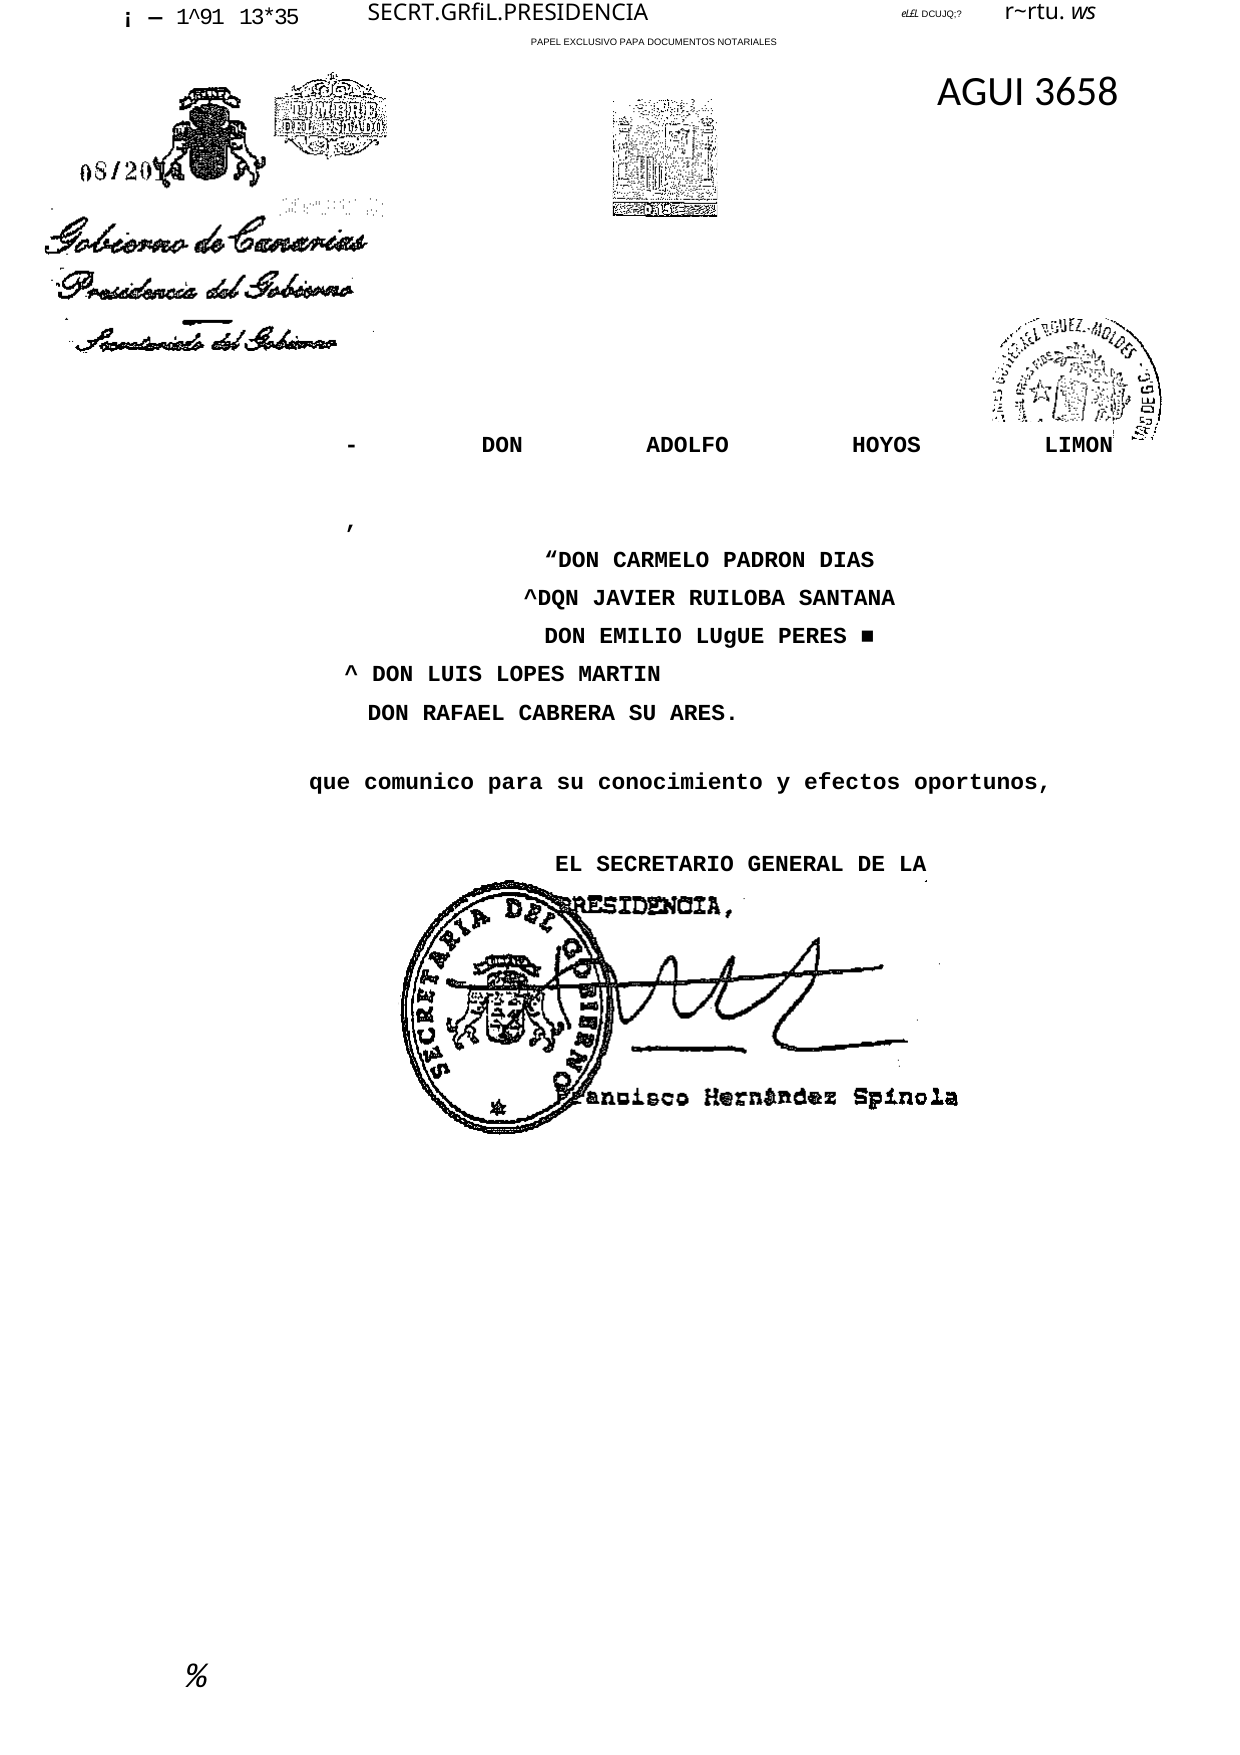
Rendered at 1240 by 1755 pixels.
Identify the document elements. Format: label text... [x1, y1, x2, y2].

picture [398, 880, 958, 1135]
text “DON CARMELO PADRON DIAS ^DQN JAVIER RUILOBA SANTANA DON EMILIO LUgUE PERES ■ [305, 537, 1113, 651]
text SECRT.GRfiL.PRESIDENCIA [367, 2, 648, 25]
picture [992, 318, 1162, 440]
text % [186, 1659, 237, 1695]
text EL SECRETARIO GENERAL DE LA [555, 853, 965, 876]
text AGUI 3658 [937, 72, 1138, 113]
picture [612, 99, 718, 217]
text - DON ADOLFO HOYOS LIMON , [344, 422, 1113, 537]
picture [44, 72, 387, 353]
text ¡ — 1^91 13*35 [121, 6, 301, 29]
text eL£L DCUJQ;? [790, 9, 962, 20]
text ^ DON LUIS LOPES MARTIN DON RAFAEL CABRERA SU ARES. [344, 651, 897, 728]
text r~rtu. ws [1004, 1, 1100, 24]
text que comunico para su conocimiento y efectos oportunos, ta Cruz de Tenerife, a 23 de octubre d® 1991. [309, 729, 1138, 816]
text PAPEL EXCLUSIVO PAPA DOCUMENTOS NOTARIALES [531, 38, 802, 47]
